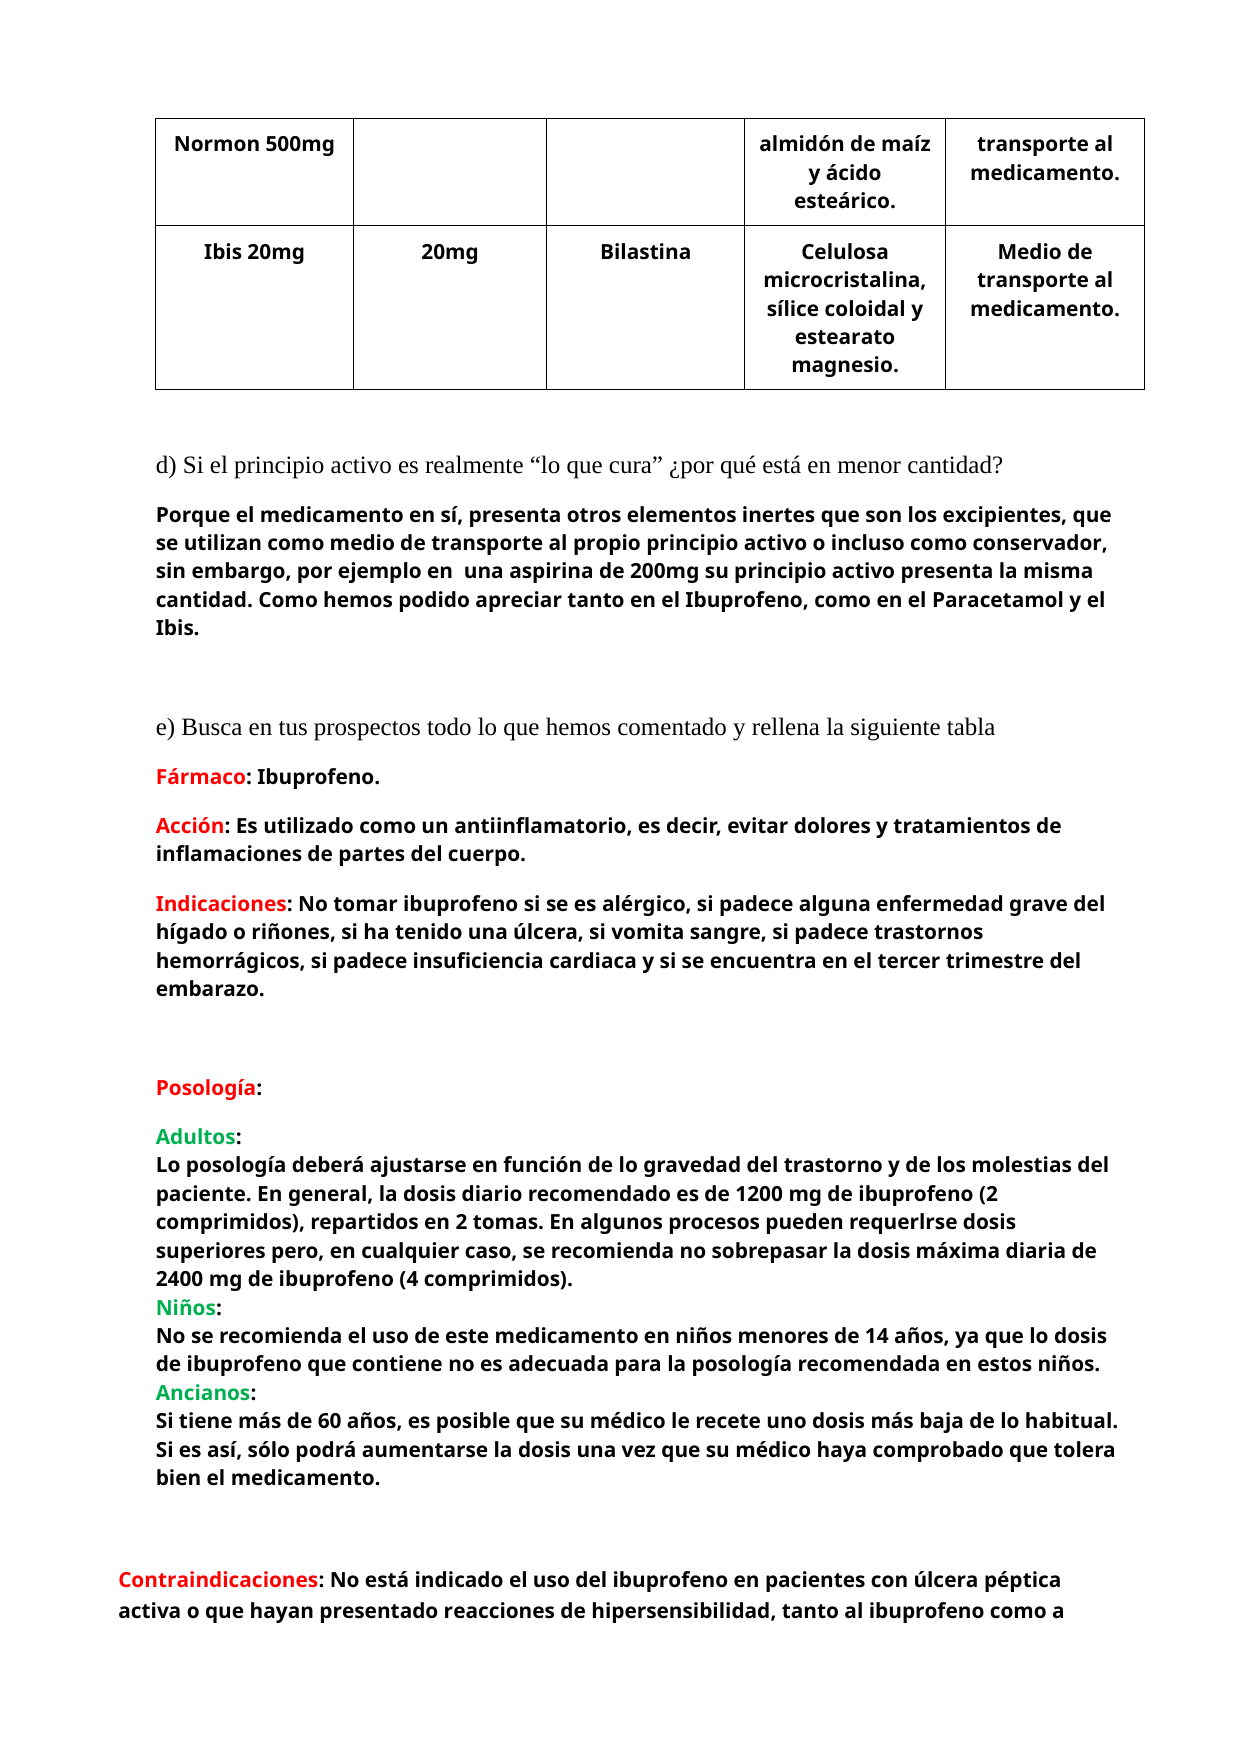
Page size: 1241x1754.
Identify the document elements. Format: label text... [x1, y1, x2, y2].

text d) Si el principio activo es realmente “lo que cura” ¿por qué está en menor cantidad? [156, 450, 1122, 479]
table_cell [547, 119, 744, 225]
table_cell Medio de transporte al medicamento. [946, 226, 1144, 389]
table_cell Ibis 20mg [156, 226, 353, 389]
text Porque el medicamento en sí, presenta otros elementos inertes que son los excipientes, que se utilizan como medio de transporte al propio principio activo o incluso como conservador, sin embargo, por ejemplo en una aspirina de 200mg su principio activo presenta la misma cantidad. Como hemos podido apreciar tanto en el Ibuprofeno, como en el Paracetamol y el Ibis. [156, 500, 1122, 642]
table_cell 20mg [354, 226, 546, 389]
table_cell Normon 500mg [156, 119, 353, 225]
text Posología: [156, 1073, 1122, 1101]
text Adultos: Lo posología deberá ajustarse en función de lo gravedad del trastorno y de los molestias del paciente. En general, la dosis diario recomendado es de 1200 mg de ibuprofeno (2 comprimidos), repartidos en 2 tomas. En algunos procesos pueden requerlrse dosis superiores pero, en cualquier caso, se recomienda no sobrepasar la dosis máxima diaria de 2400 mg de ibuprofeno (4 comprimidos). Niños: No se recomienda el uso de este medicamento en niños menores de 14 años, ya que lo dosis de ibuprofeno que contiene no es adecuada para la posología recomendada en estos niños. Ancianos: Si tiene más de 60 años, es posible que su médico le recete uno dosis más baja de lo habitual. Si es así, sólo podrá aumentarse la dosis una vez que su médico haya comprobado que tolera bien el medicamento. [156, 1122, 1122, 1492]
table_cell transporte al medicamento. [946, 119, 1144, 225]
text Contraindicaciones: No está indicado el uso del ibuprofeno en pacientes con úlcera péptica activa o que hayan presentado reacciones de hipersensibilidad, tanto al ibuprofeno como a [118, 1562, 1122, 1624]
text Fármaco: Ibuprofeno. [156, 762, 1122, 790]
text Acción: Es utilizado como un antiinflamatorio, es decir, evitar dolores y tratamientos de inflamaciones de partes del cuerpo. [156, 811, 1122, 868]
table_cell Bilastina [547, 226, 744, 389]
table_cell Celulosa microcristalina, sílice coloidal y estearato magnesio. [745, 226, 945, 389]
text e) Busca en tus prospectos todo lo que hemos comentado y rellena la siguiente tabla [156, 712, 1122, 741]
table_cell almidón de maíz y ácido esteárico. [745, 119, 945, 225]
text Indicaciones: No tomar ibuprofeno si se es alérgico, si padece alguna enfermedad grave del hígado o riñones, si ha tenido una úlcera, si vomita sangre, si padece trastornos hemorrágicos, si padece insuficiencia cardiaca y si se encuentra en el tercer trimestre del embarazo. [156, 889, 1122, 1003]
table_cell [354, 119, 546, 225]
